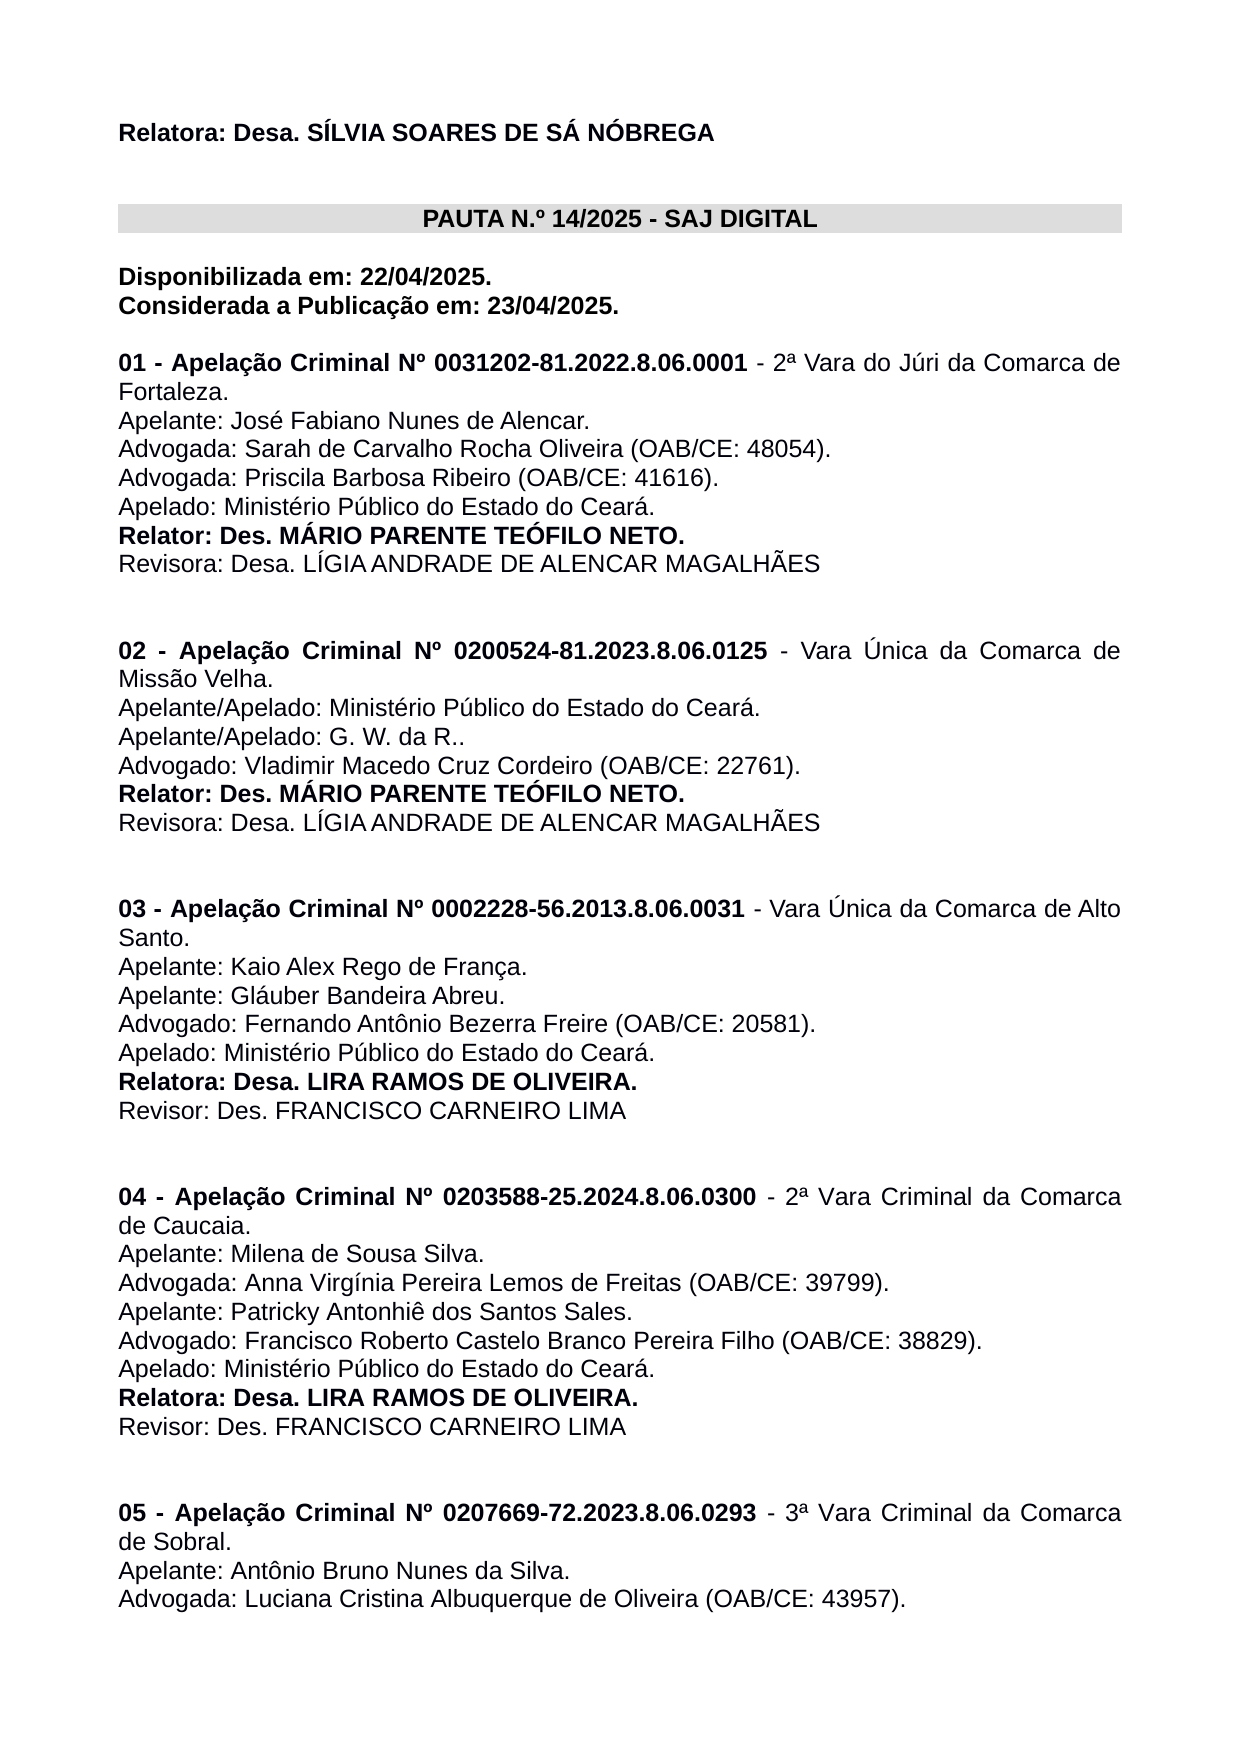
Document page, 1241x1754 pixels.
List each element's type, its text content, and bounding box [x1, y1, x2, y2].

text Apelante: Antônio Bruno Nunes da Silva. [118, 1556, 1122, 1584]
text 03 - Apelação Criminal Nº 0002228-56.2013.8.06.0031 - Vara Única da Comarca de Alto Santo. [118, 894, 1122, 952]
text Revisora: Desa. LÍGIA ANDRADE DE ALENCAR MAGALHÃES [118, 549, 1122, 578]
text Apelante: Kaio Alex Rego de França. [118, 952, 1122, 981]
text Revisor: Des. FRANCISCO CARNEIRO LIMA [118, 1096, 1122, 1124]
text Apelante: José Fabiano Nunes de Alencar. [118, 406, 1122, 434]
text 02 - Apelação Criminal Nº 0200524-81.2023.8.06.0125 - Vara Única da Comarca de Missão Velha. [118, 636, 1122, 693]
text Apelante/Apelado: G. W. da R.. [118, 722, 1122, 751]
text Apelante: Gláuber Bandeira Abreu. [118, 981, 1122, 1009]
text Revisora: Desa. LÍGIA ANDRADE DE ALENCAR MAGALHÃES [118, 808, 1122, 837]
text Considerada a Publicação em: 23/04/2025. [118, 291, 1122, 319]
text Apelante: Milena de Sousa Silva. [118, 1239, 1122, 1268]
text Disponibilizada em: 22/04/2025. [118, 262, 1122, 291]
text Advogado: Fernando Antônio Bezerra Freire (OAB/CE: 20581). [118, 1009, 1122, 1038]
text Advogada: Luciana Cristina Albuquerque de Oliveira (OAB/CE: 43957). [118, 1584, 1122, 1613]
text Apelante/Apelado: Ministério Público do Estado do Ceará. [118, 693, 1122, 722]
text Apelado: Ministério Público do Estado do Ceará. [118, 492, 1122, 521]
text Advogada: Anna Virgínia Pereira Lemos de Freitas (OAB/CE: 39799). [118, 1268, 1122, 1297]
text Advogada: Sarah de Carvalho Rocha Oliveira (OAB/CE: 48054). [118, 434, 1122, 463]
text Relator: Des. MÁRIO PARENTE TEÓFILO NETO. [118, 521, 1122, 549]
text Advogado: Francisco Roberto Castelo Branco Pereira Filho (OAB/CE: 38829). [118, 1326, 1122, 1354]
text Relatora: Desa. LIRA RAMOS DE OLIVEIRA. [118, 1067, 1122, 1096]
text Apelado: Ministério Público do Estado do Ceará. [118, 1038, 1122, 1067]
text 04 - Apelação Criminal Nº 0203588-25.2024.8.06.0300 - 2ª Vara Criminal da Comarca de Caucaia. [118, 1182, 1122, 1239]
text Apelante: Patricky Antonhiê dos Santos Sales. [118, 1297, 1122, 1326]
text Advogada: Priscila Barbosa Ribeiro (OAB/CE: 41616). [118, 463, 1122, 492]
text 05 - Apelação Criminal Nº 0207669-72.2023.8.06.0293 - 3ª Vara Criminal da Comarca de Sobral. [118, 1498, 1122, 1556]
text Advogado: Vladimir Macedo Cruz Cordeiro (OAB/CE: 22761). [118, 751, 1122, 779]
text Relatora: Desa. LIRA RAMOS DE OLIVEIRA. [118, 1383, 1122, 1412]
text 01 - Apelação Criminal Nº 0031202-81.2022.8.06.0001 - 2ª Vara do Júri da Comarca de Fortaleza. [118, 348, 1122, 406]
text Revisor: Des. FRANCISCO CARNEIRO LIMA [118, 1412, 1122, 1441]
text Relator: Des. MÁRIO PARENTE TEÓFILO NETO. [118, 779, 1122, 808]
text Apelado: Ministério Público do Estado do Ceará. [118, 1354, 1122, 1383]
text Relatora: Desa. SÍLVIA SOARES DE SÁ NÓBREGA [118, 118, 1122, 147]
text PAUTA N.º 14/2025 - SAJ DIGITAL [118, 204, 1122, 233]
